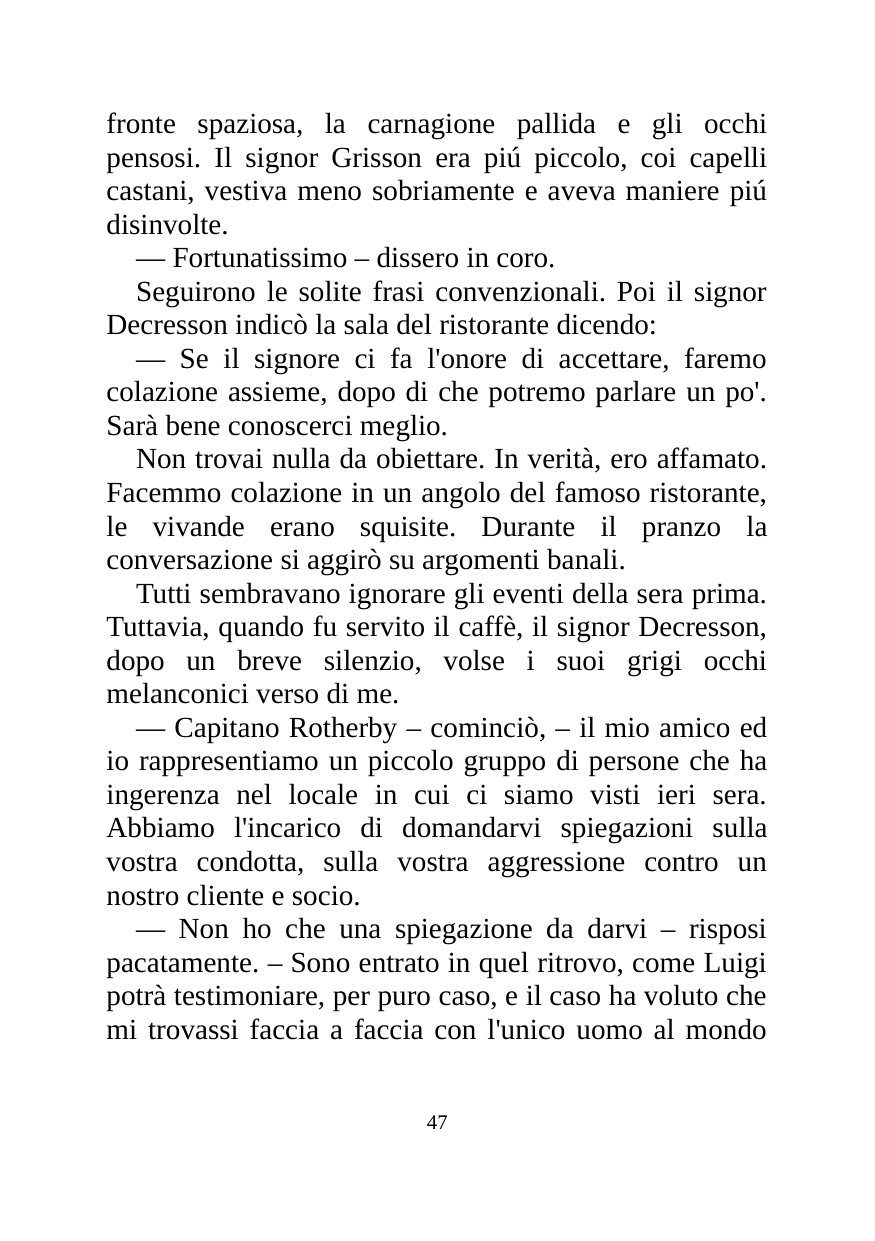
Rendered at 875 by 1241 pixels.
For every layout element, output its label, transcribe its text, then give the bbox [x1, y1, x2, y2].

text — Se il signore ci fa l'onore di accettare, faremo colazione assieme, dopo di che potremo parlare un po'. Sarà bene conoscerci meglio. [106, 341, 768, 442]
text Tutti sembravano ignorare gli eventi della sera prima. Tuttavia, quando fu servito il caffè, il signor Decresson, dopo un breve silenzio, volse i suoi grigi occhi melanconici verso di me. [106, 576, 768, 710]
text fronte spaziosa, la carnagione pallida e gli occhi pensosi. Il signor Grisson era piú piccolo, coi capelli castani, vestiva meno sobriamente e aveva maniere piú disinvolte. [106, 106, 768, 240]
text — Fortunatissimo – dissero in coro. [106, 240, 768, 274]
text Non trovai nulla da obiettare. In verità, ero affamato. Facemmo colazione in un angolo del famoso ristorante, le vivande erano squisite. Durante il pranzo la conversazione si aggirò su argomenti banali. [106, 442, 768, 576]
text — Capitano Rotherby – cominciò, – il mio amico ed io rappresentiamo un piccolo gruppo di persone che ha ingerenza nel locale in cui ci siamo visti ieri sera. Abbiamo l'incarico di domandarvi spiegazioni sulla vostra condotta, sulla vostra aggressione contro un nostro cliente e socio. [106, 710, 768, 911]
text Seguirono le solite frasi convenzionali. Poi il signor Decresson indicò la sala del ristorante dicendo: [106, 274, 768, 341]
text — Non ho che una spiegazione da darvi – risposi pacatamente. – Sono entrato in quel ritrovo, come Luigi potrà testimoniare, per puro caso, e il caso ha voluto che mi trovassi faccia a faccia con l'unico uomo al mondo [106, 911, 768, 1045]
